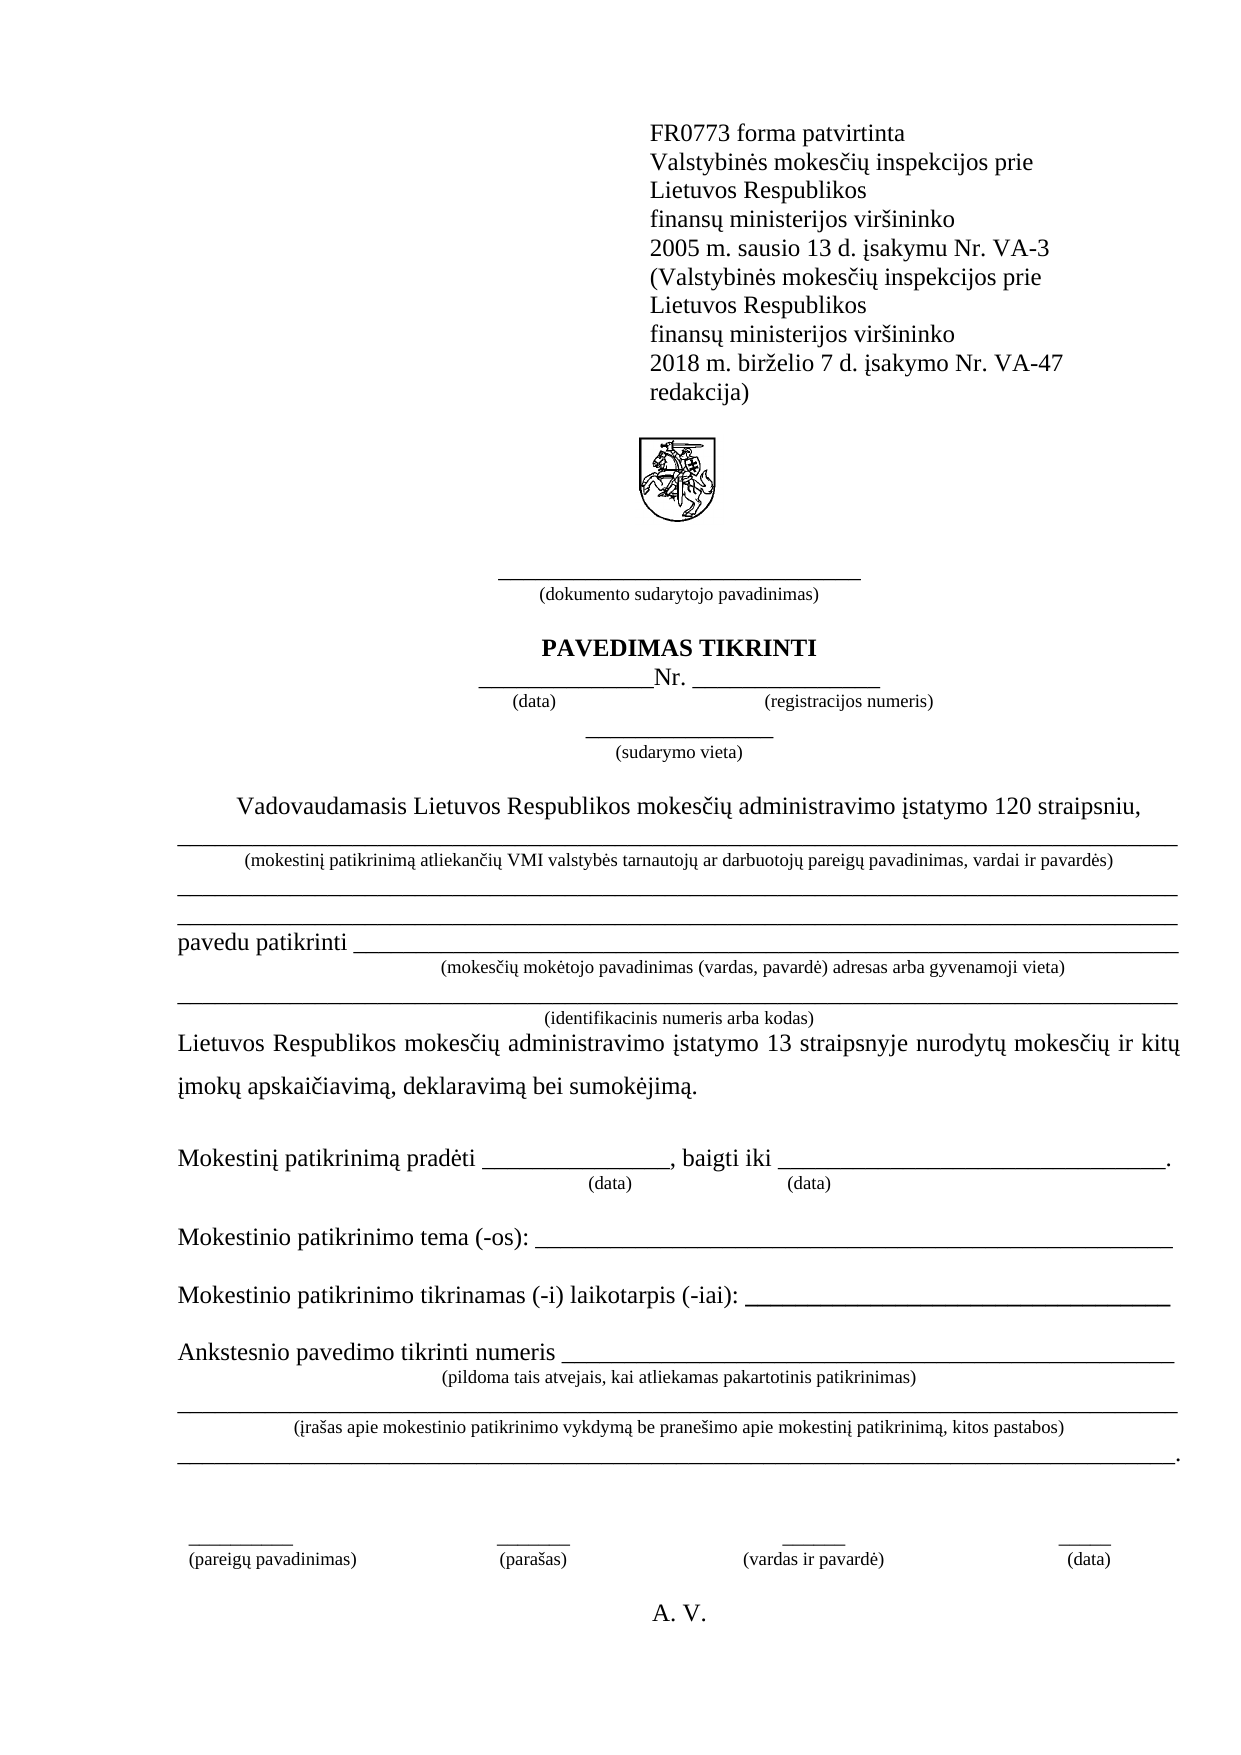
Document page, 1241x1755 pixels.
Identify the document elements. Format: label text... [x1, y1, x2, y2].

text (sudarymo vieta) [177, 741, 1181, 762]
text ________________________________________________________________________________ [177, 820, 1181, 848]
text redakcija) [649, 377, 1181, 406]
text _____________________________ [177, 554, 1181, 582]
text finansų ministerijos viršininko [649, 204, 1181, 233]
text Lietuvos Respublikos [649, 291, 1181, 319]
text FR0773 forma patvirtinta [649, 118, 1181, 147]
text (Valstybinės mokesčių inspekcijos prie [649, 262, 1181, 291]
text Mokestinį patikrinimą pradėti _______________, baigti iki _______________________________. [177, 1143, 1181, 1172]
text 2005 m. sausio 13 d. įsakymu Nr. VA-3 [649, 233, 1181, 262]
text A. V. [177, 1598, 1181, 1627]
text _ __. [177, 1438, 1181, 1467]
text ________________________________________________________________________________ [177, 1387, 1181, 1416]
text Mokestinio patikrinimo tema (-os): ___________________________________________________ [177, 1222, 1181, 1251]
text Valstybinės mokesčių inspekcijos prie [649, 147, 1181, 176]
text Mokestinio patikrinimo tikrinamas (-i) laikotarpis (-iai): __________________________________ [177, 1280, 1181, 1308]
text (data) (data) [148, 1172, 1181, 1193]
text (mokestinį patikrinimą atliekančių VMI valstybės tarnautojų ar darbuotojų pareigų pavadinimas, vardai ir pavardės) [177, 848, 1181, 870]
text finansų ministerijos viršininko [649, 319, 1181, 348]
text Vadovaudamasis Lietuvos Respublikos mokesčių administravimo įstatymo 120 straipsniu, [177, 791, 1181, 820]
text Lietuvos Respublikos [649, 176, 1181, 204]
text pavedu patikrinti __________________________________________________________________ [177, 927, 1181, 956]
table_header _____ (data) [976, 1524, 1122, 1570]
text ________________________________________________________________________________ [177, 899, 1181, 927]
table_header ______ (vardas ir pavardė) [651, 1524, 976, 1570]
table_header __________ (pareigų pavadinimas) [177, 1524, 415, 1570]
table_header _______ (parašas) [415, 1524, 651, 1570]
text PAVEDIMAS TIKRINTI [177, 633, 1181, 662]
text (dokumento sudarytojo pavadinimas) [177, 582, 1181, 604]
text ______________Nr. _______________ [177, 662, 1181, 690]
text Lietuvos Respublikos mokesčių administravimo įstatymo 13 straipsnyje nurodytų mokesčių ir kitų įmokų apskaičiavimą, deklaravimą bei sumokėjimą. [177, 1028, 1181, 1100]
text ________________________________________________________________________________ [177, 870, 1181, 899]
text (data) (registracijos numeris) [265, 690, 1181, 712]
text ________________________________________________________________________________ [177, 978, 1181, 1007]
text 2018 m. birželio 7 d. įsakymo Nr. VA-47 [649, 348, 1181, 377]
text _______________ [177, 712, 1181, 741]
text (identifikacinis numeris arba kodas) [177, 1007, 1181, 1028]
text (įrašas apie mokestinio patikrinimo vykdymą be pranešimo apie mokestinį patikrinimą, kitos pastabos) [177, 1416, 1181, 1438]
text (mokesčių mokėtojo pavadinimas (vardas, pavardė) adresas arba gyvenamoji vieta) [325, 956, 1181, 978]
text (pildoma tais atvejais, kai atliekamas pakartotinis patikrinimas) [177, 1366, 1181, 1387]
text Ankstesnio pavedimo tikrinti numeris _________________________________________________ [177, 1337, 1181, 1366]
